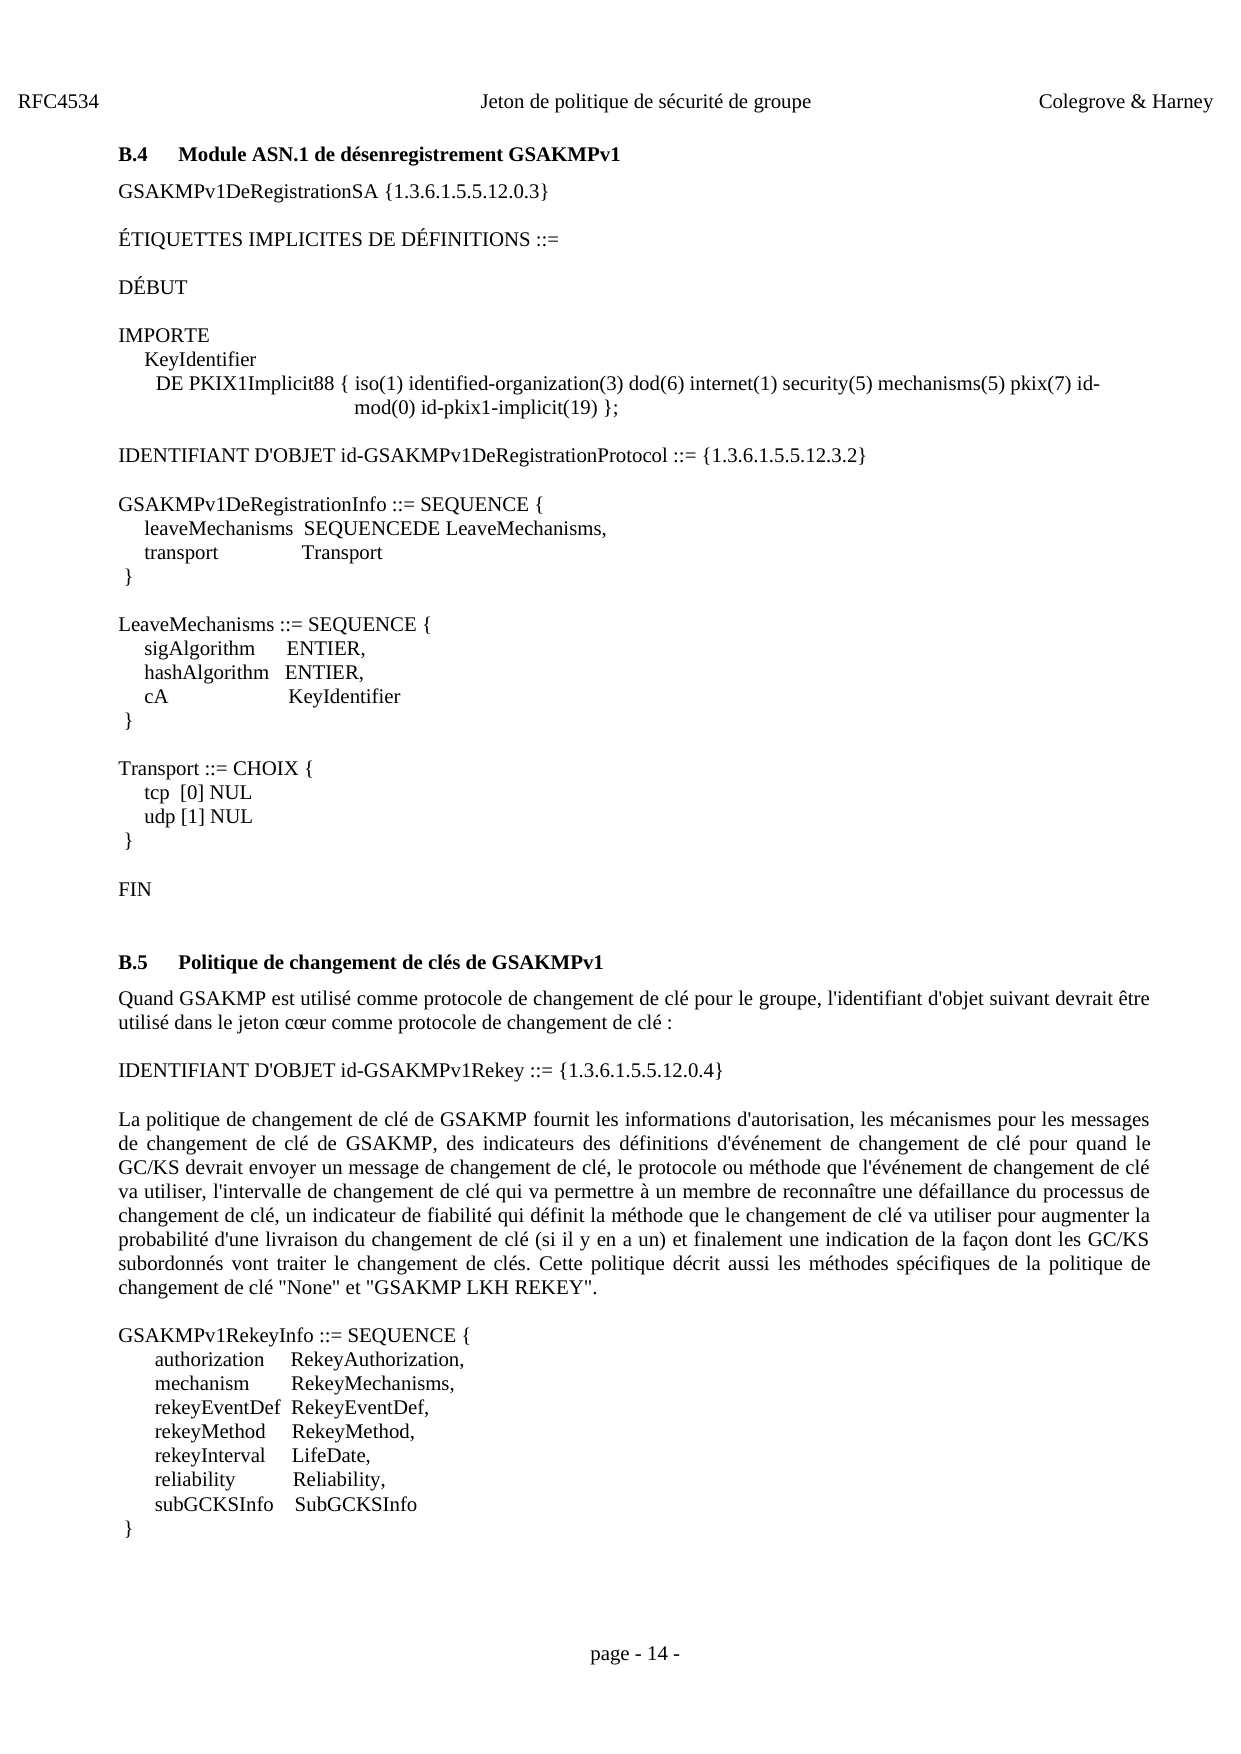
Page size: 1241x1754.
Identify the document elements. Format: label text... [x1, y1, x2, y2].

text ÉTIQUETTES IMPLICITES DE DÉFINITIONS ::= [118, 227, 1152, 251]
text cA KeyIdentifier [118, 684, 1152, 708]
text GSAKMPv1DeRegistrationInfo ::= SEQUENCE { [118, 491, 1152, 516]
text DE PKIX1Implicit88 { iso(1) identified-organization(3) dod(6) internet(1) security(5) mechanisms(5) pkix(7) id-mod(0) id-pkix1-implicit(19) }; [119, 371, 1152, 419]
text IDENTIFIANT D'OBJET id-GSAKMPv1Rekey ::= {1.3.6.1.5.5.12.0.4} [118, 1058, 1152, 1082]
text rekeyMethod RekeyMethod, [118, 1419, 1152, 1443]
text subGCKSInfo SubGCKSInfo [118, 1491, 1152, 1516]
text KeyIdentifier [118, 347, 1152, 371]
text hashAlgorithm ENTIER, [118, 660, 1152, 684]
text transport Transport [118, 539, 1152, 564]
text FIN [118, 876, 1152, 901]
text } [118, 1516, 1152, 1539]
text La politique de changement de clé de GSAKMP fournit les informations d'autorisation, les mécanismes pour les messages de changement de clé de GSAKMP, des indicateurs des définitions d'événement de changement de clé pour quand le GC/KS devrait envoyer un message de changement de clé, le protocole ou méthode que l'événement de changement de clé va utiliser, l'intervalle de changement de clé qui va permettre à un membre de reconnaître une défaillance du processus de changement de clé, un indicateur de fiabilité qui définit la méthode que le changement de clé va utiliser pour augmenter la probabilité d'une livraison du changement de clé (si il y en a un) et finalement une indication de la façon dont les GC/KS subordonnés vont traiter le changement de clés. Cette politique décrit aussi les méthodes spécifiques de la politique de changement de clé "None" et "GSAKMP LKH REKEY". [118, 1106, 1152, 1299]
text } [118, 828, 1152, 852]
text GSAKMPv1DeRegistrationSA {1.3.6.1.5.5.12.0.3} [118, 179, 1152, 203]
text IMPORTE [118, 323, 1152, 347]
text sigAlgorithm ENTIER, [118, 636, 1152, 660]
text authorization RekeyAuthorization, [118, 1347, 1152, 1371]
text leaveMechanisms SEQUENCEDE LeaveMechanisms, [118, 516, 1152, 539]
text udp [1] NUL [118, 804, 1152, 828]
subtitle B.4 Module ASN.1 de désenregistrement GSAKMPv1 [118, 142, 1152, 166]
text DÉBUT [118, 275, 1152, 299]
text } [118, 564, 1152, 588]
text } [118, 708, 1152, 732]
text Quand GSAKMP est utilisé comme protocole de changement de clé pour le groupe, l'identifiant d'objet suivant devrait être utilisé dans le jeton cœur comme protocole de changement de clé : [118, 986, 1152, 1034]
text rekeyInterval LifeDate, [118, 1443, 1152, 1467]
text reliability Reliability, [118, 1467, 1152, 1491]
text rekeyEventDef RekeyEventDef, [118, 1395, 1152, 1419]
text tcp [0] NUL [118, 780, 1152, 804]
text Transport ::= CHOIX { [118, 756, 1152, 780]
text GSAKMPv1RekeyInfo ::= SEQUENCE { [118, 1323, 1152, 1347]
text LeaveMechanisms ::= SEQUENCE { [118, 612, 1152, 636]
text IDENTIFIANT D'OBJET id-GSAKMPv1DeRegistrationProtocol ::= {1.3.6.1.5.5.12.3.2} [118, 443, 1152, 467]
text mechanism RekeyMechanisms, [118, 1371, 1152, 1395]
subtitle B.5 Politique de changement de clés de GSAKMPv1 [118, 949, 1152, 974]
